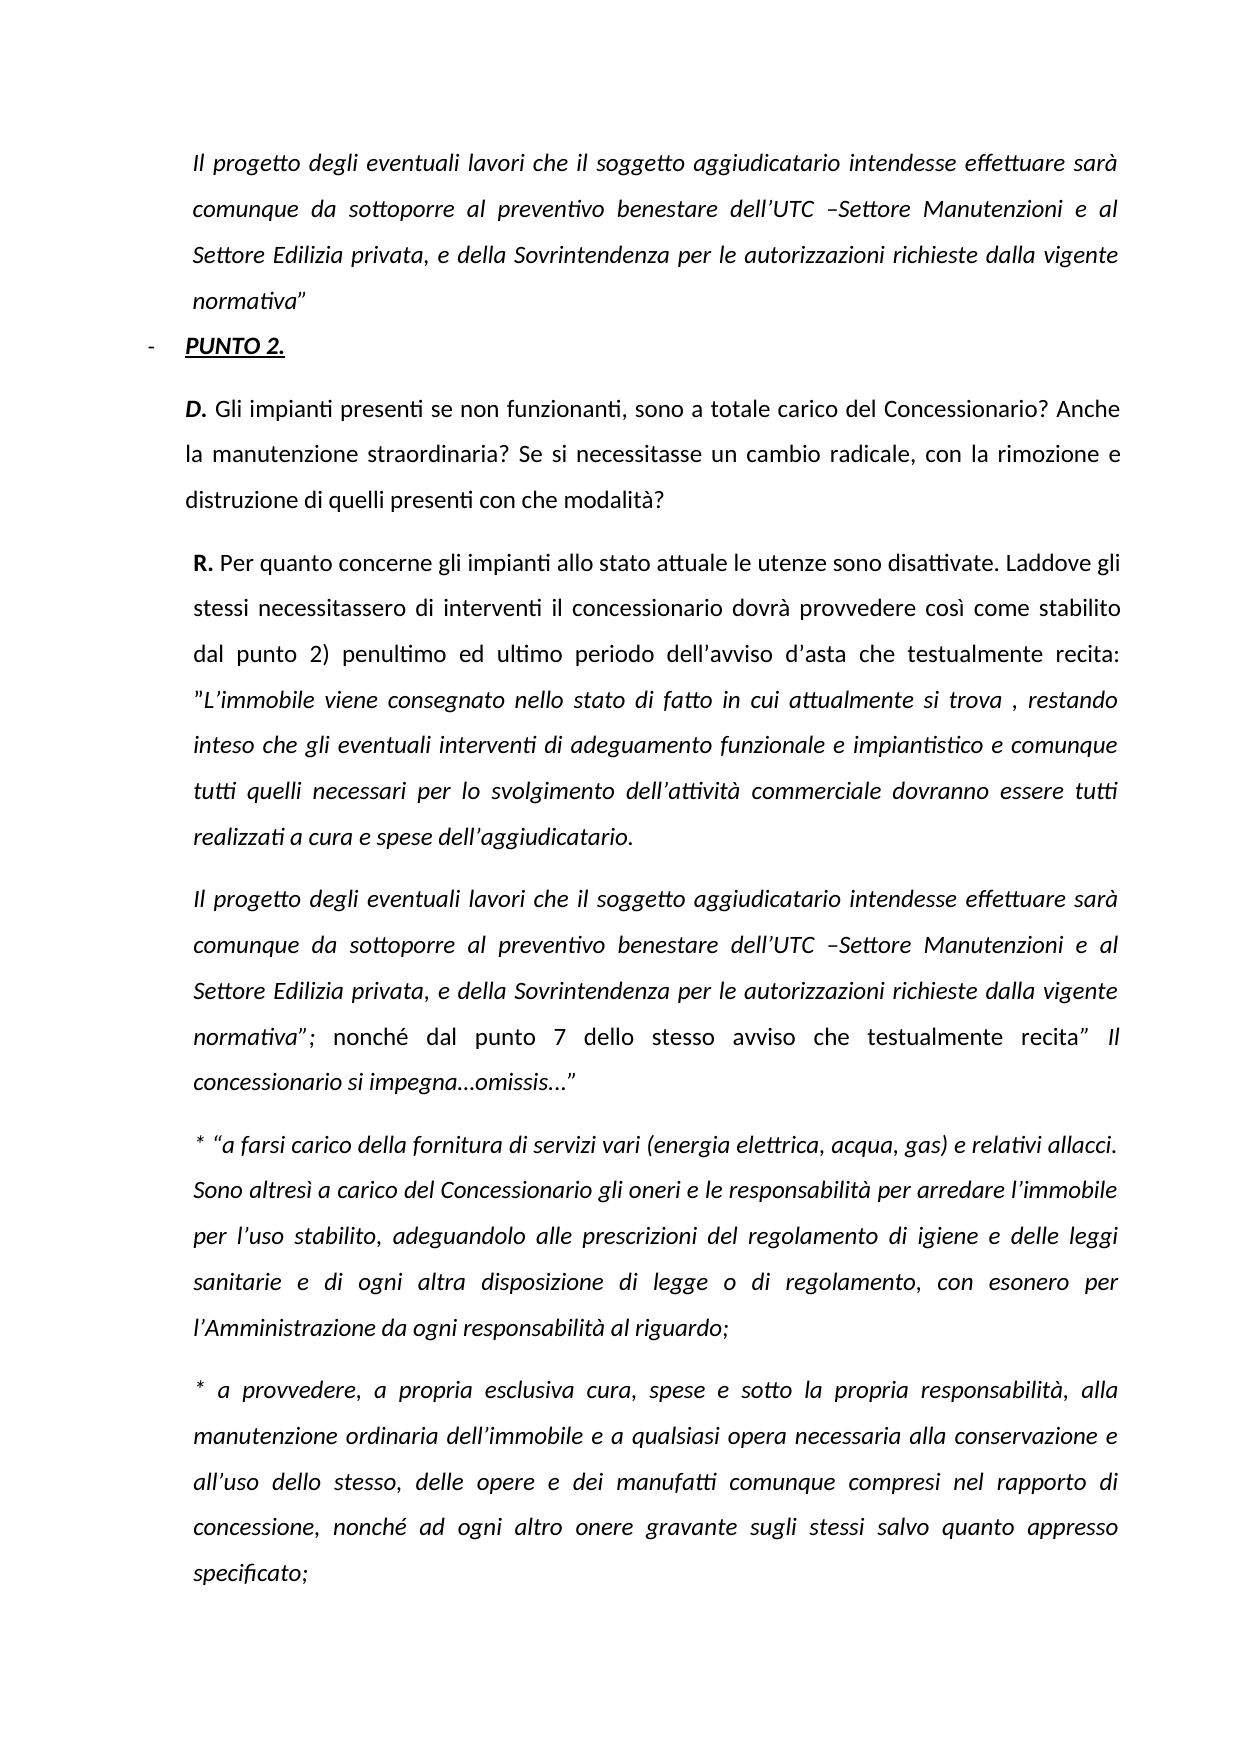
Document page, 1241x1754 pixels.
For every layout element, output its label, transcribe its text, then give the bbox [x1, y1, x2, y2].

text Il progetto degli eventuali lavori che il soggetto aggiudicatario intendesse effettuare sarà comunque da sottoporre al preventivo benestare dell’UTC –Settore Manutenzioni e al Settore Edilizia privata, e della Sovrintendenza per le autorizzazioni richieste dalla vigente normativa”; nonché dal punto 7 dello stesso avviso che testualmente recita” Il concessionario si impegna…omissis...” [193, 883, 1122, 1097]
text * a provvedere, a propria esclusiva cura, spese e sotto la propria responsabilità, alla manutenzione ordinaria dell’immobile e a qualsiasi opera necessaria alla conservazione e all’uso dello stesso, delle opere e dei manufatti comunque compresi nel rapporto di concessione, nonché ad ogni altro onere gravante sugli stessi salvo quanto appresso specificato; [193, 1374, 1122, 1588]
text Il progetto degli eventuali lavori che il soggetto aggiudicatario intendesse effettuare sarà comunque da sottoporre al preventivo benestare dell’UTC –Settore Manutenzioni e al Settore Edilizia privata, e della Sovrintendenza per le autorizzazioni richieste dalla vigente normativa” [192, 148, 1122, 315]
text R. Per quanto concerne gli impianti allo stato attuale le utenze sono disattivate. Laddove gli stessi necessitassero di interventi il concessionario dovrà provvedere così come stabilito dal punto 2) penultimo ed ultimo periodo dell’avviso d’asta che testualmente recita: ”L’immobile viene consegnato nello stato di fatto in cui attualmente si trova , restando inteso che gli eventuali interventi di adeguamento funzionale e impiantistico e comunque tutti quelli necessari per lo svolgimento dell’attività commerciale dovranno essere tutti realizzati a cura e spese dell’aggiudicatario. [193, 547, 1122, 852]
text D. Gli impianti presenti se non funzionanti, sono a totale carico del Concessionario? Anche la manutenzione straordinaria? Se si necessitasse un cambio radicale, con la rimozione e distruzione di quelli presenti con che modalità? [185, 393, 1122, 515]
text * “a farsi carico della fornitura di servizi vari (energia elettrica, acqua, gas) e relativi allacci. Sono altresì a carico del Concessionario gli oneri e le responsabilità per arredare l’immobile per l’uso stabilito, adeguandolo alle prescrizioni del regolamento di igiene e delle leggi sanitarie e di ogni altra disposizione di legge o di regolamento, con esonero per l’Amministrazione da ogni responsabilità al riguardo; [193, 1129, 1122, 1342]
list PUNTO 2. [148, 331, 1122, 361]
